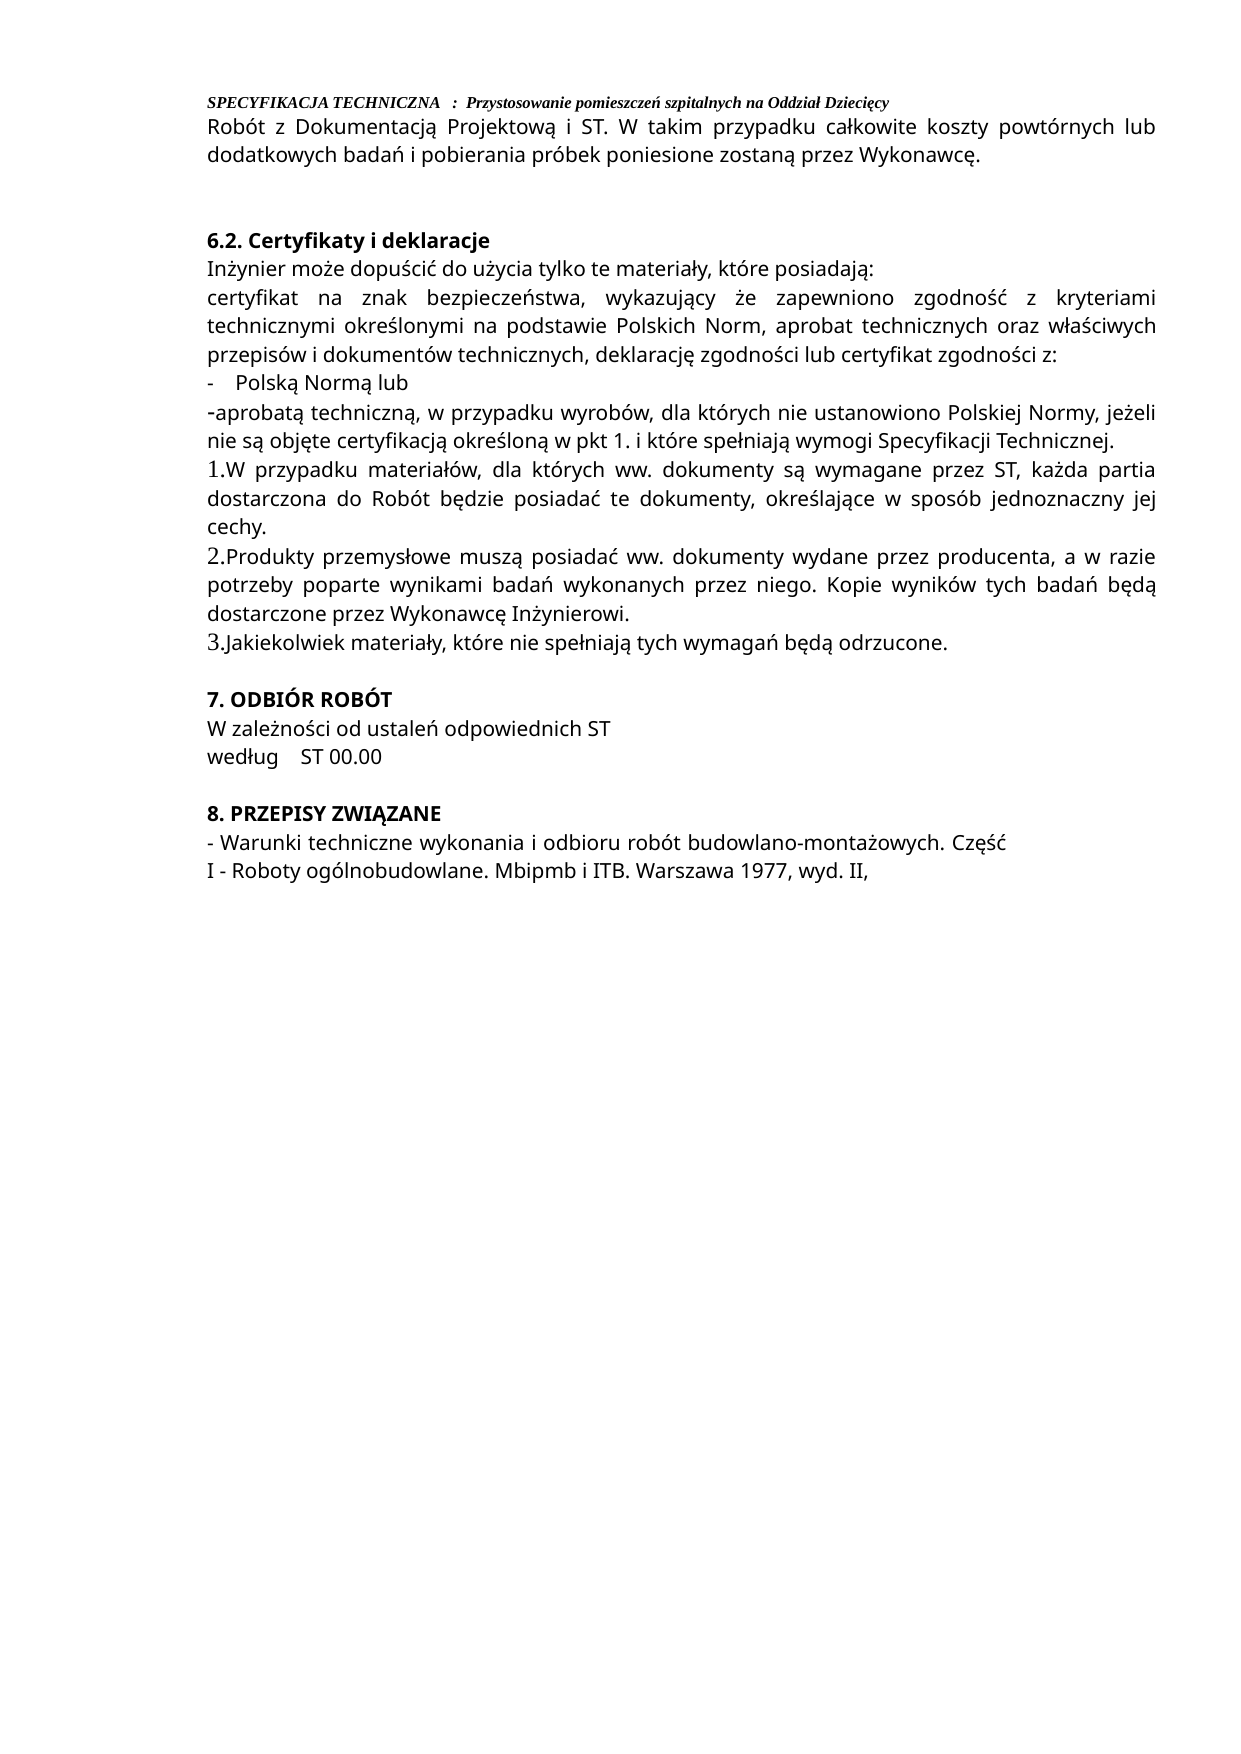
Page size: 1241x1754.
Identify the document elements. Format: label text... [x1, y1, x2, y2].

list aprobatą techniczną, w przypadku wyrobów, dla których nie ustanowiono Polskiej Normy, jeżeli nie są objęte certyfikacją określoną w pkt 1. i które spełniają wymogi Specyfikacji Technicznej. [207, 397, 1157, 454]
text W zależności od ustaleń odpowiednich ST [207, 714, 1009, 742]
text Inżynier może dopuścić do użycia tylko te materiały, które posiadają: [207, 254, 1009, 283]
text Robót z Dokumentacją Projektową i ST. W takim przypadku całkowite koszty powtórnych lub dodatkowych badań i pobierania próbek poniesione zostaną przez Wykonawcę. [207, 112, 1157, 169]
text - Polską Normą lub [207, 368, 1009, 397]
list Jakiekolwiek materiały, które nie spełniają tych wymagań będą odrzucone. [207, 627, 1009, 657]
text według ST 00.00 [207, 742, 1008, 771]
list Produkty przemysłowe muszą posiadać ww. dokumenty wydane przez producenta, a w razie potrzeby poparte wynikami badań wykonanych przez niego. Kopie wyników tych badań będą dostarczone przez Wykonawcę Inżynierowi. [207, 541, 1157, 627]
text 6.2. Certyfikaty i deklaracje [207, 226, 1009, 254]
text 8. PRZEPISY ZWIĄZANE [207, 799, 1008, 828]
list W przypadku materiałów, dla których ww. dokumenty są wymagane przez ST, każda partia dostarczona do Robót będzie posiadać te dokumenty, określające w sposób jednoznaczny jej cechy. [207, 454, 1157, 541]
text 7. ODBIÓR ROBÓT [207, 686, 1009, 714]
text certyfikat na znak bezpieczeństwa, wykazujący że zapewniono zgodność z kryteriami technicznymi określonymi na podstawie Polskich Norm, aprobat technicznych oraz właściwych przepisów i dokumentów technicznych, deklarację zgodności lub certyfikat zgodności z: [207, 283, 1157, 368]
text - Warunki techniczne wykonania i odbioru robót budowlano-montażowych. Część I - Roboty ogólnobudowlane. Mbipmb i ITB. Warszawa 1977, wyd. II, [207, 828, 1008, 884]
